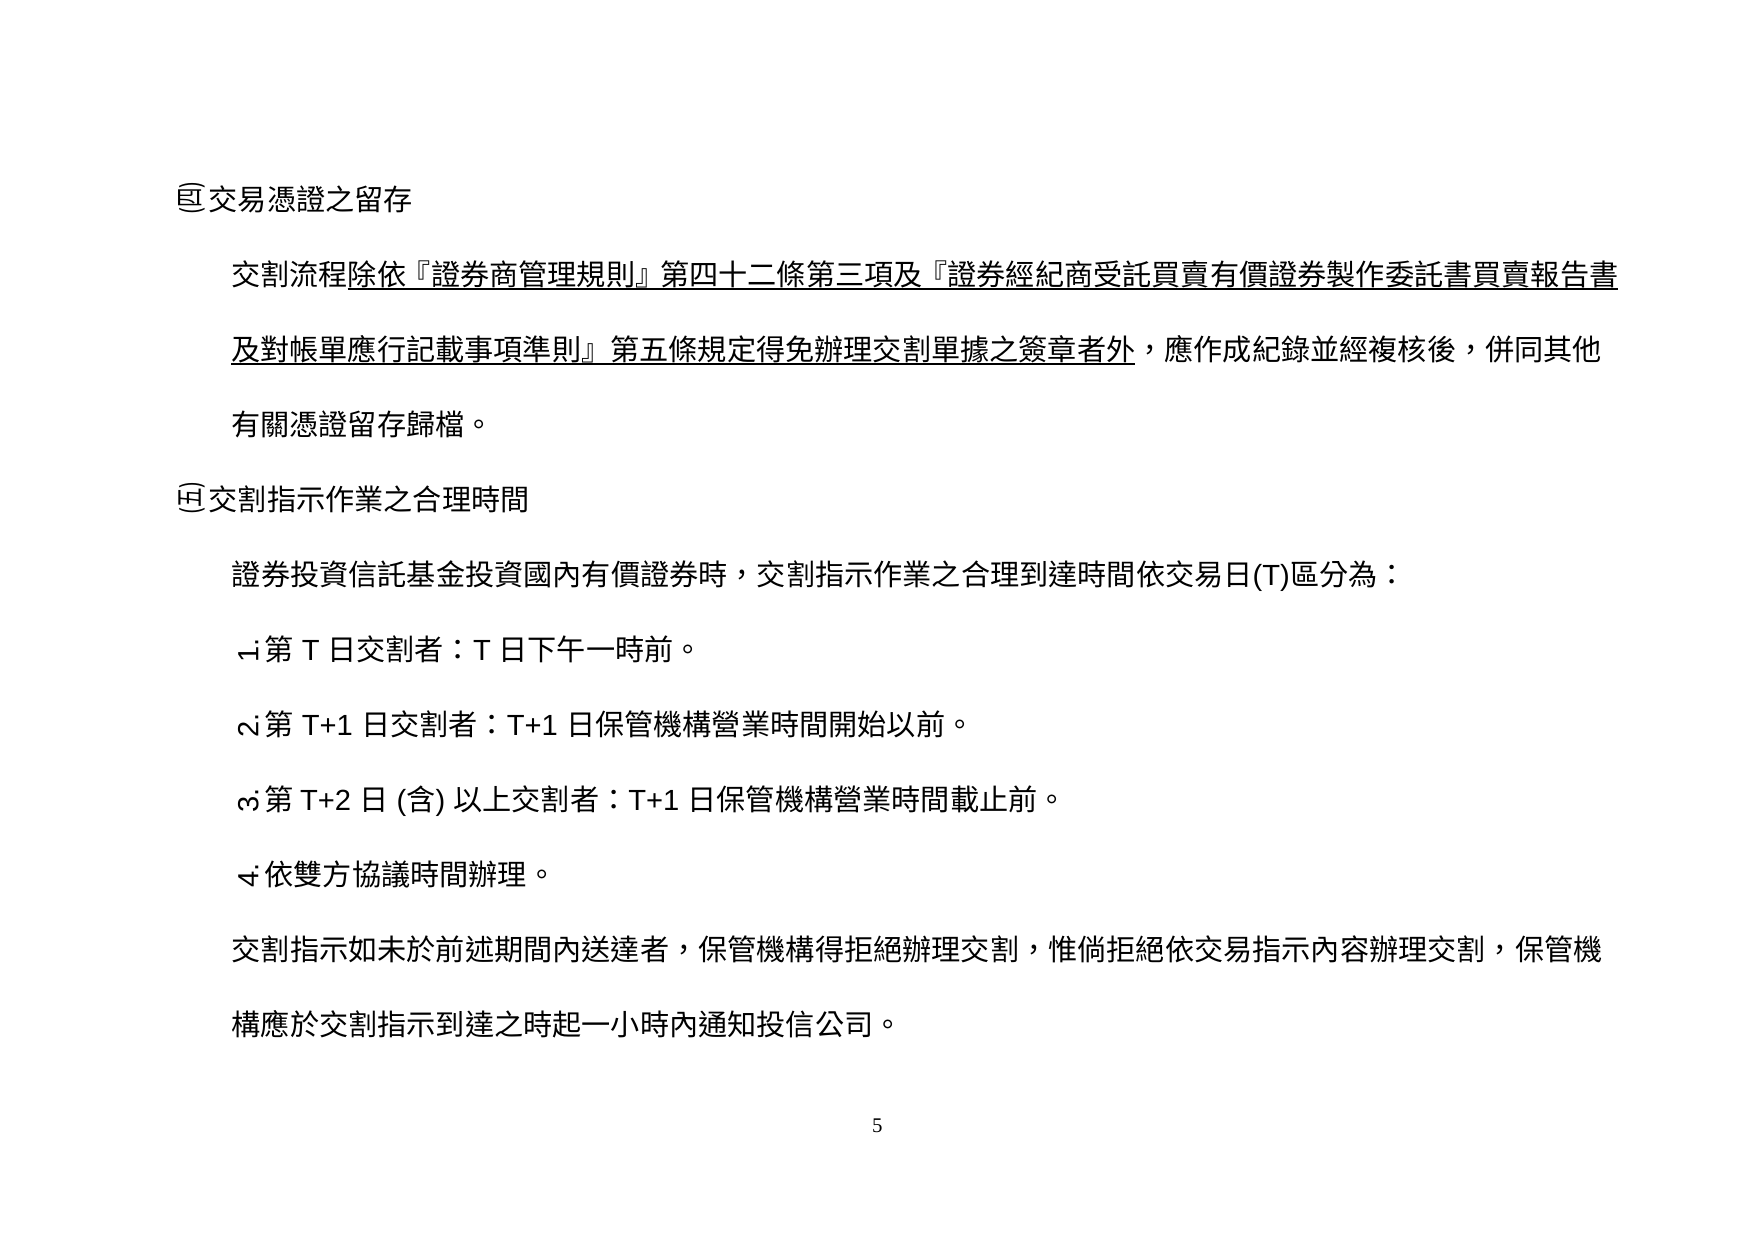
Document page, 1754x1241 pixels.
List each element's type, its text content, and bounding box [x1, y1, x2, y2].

text 4.依雙方協議時間辦理。 [173, 835, 1618, 910]
text 2.第 T+1 日交割者：T+1 日保管機構營業時間開始以前。 [173, 685, 1618, 760]
text 交割指示如未於前述期間內送達者，保管機構得拒絕辦理交割，惟倘拒絕依交易指示內容辦理交割，保管機構應於交割指示到達之時起一小時內通知投信公司。 [231, 910, 1618, 1060]
text 3.第 T+2 日 (含) 以上交割者：T+1 日保管機構營業時間載止前。 [173, 760, 1618, 835]
text (五)交割指示作業之合理時間 [136, 460, 1618, 535]
text 交割流程除依『證券商管理規則』第四十二條第三項及『證券經紀商受託買賣有價證券製作委託書買賣報告書及對帳單應行記載事項準則』第五條規定得免辦理交割單據之簽章者外，應作成紀錄並經複核後，併同其他有關憑證留存歸檔。 [231, 235, 1618, 460]
text 證券投資信託基金投資國內有價證券時，交割指示作業之合理到達時間依交易日(T)區分為： [173, 535, 1618, 610]
text 1.第 T 日交割者：T 日下午一時前。 [173, 610, 1618, 685]
text (四)交易憑證之留存 [136, 160, 1618, 235]
